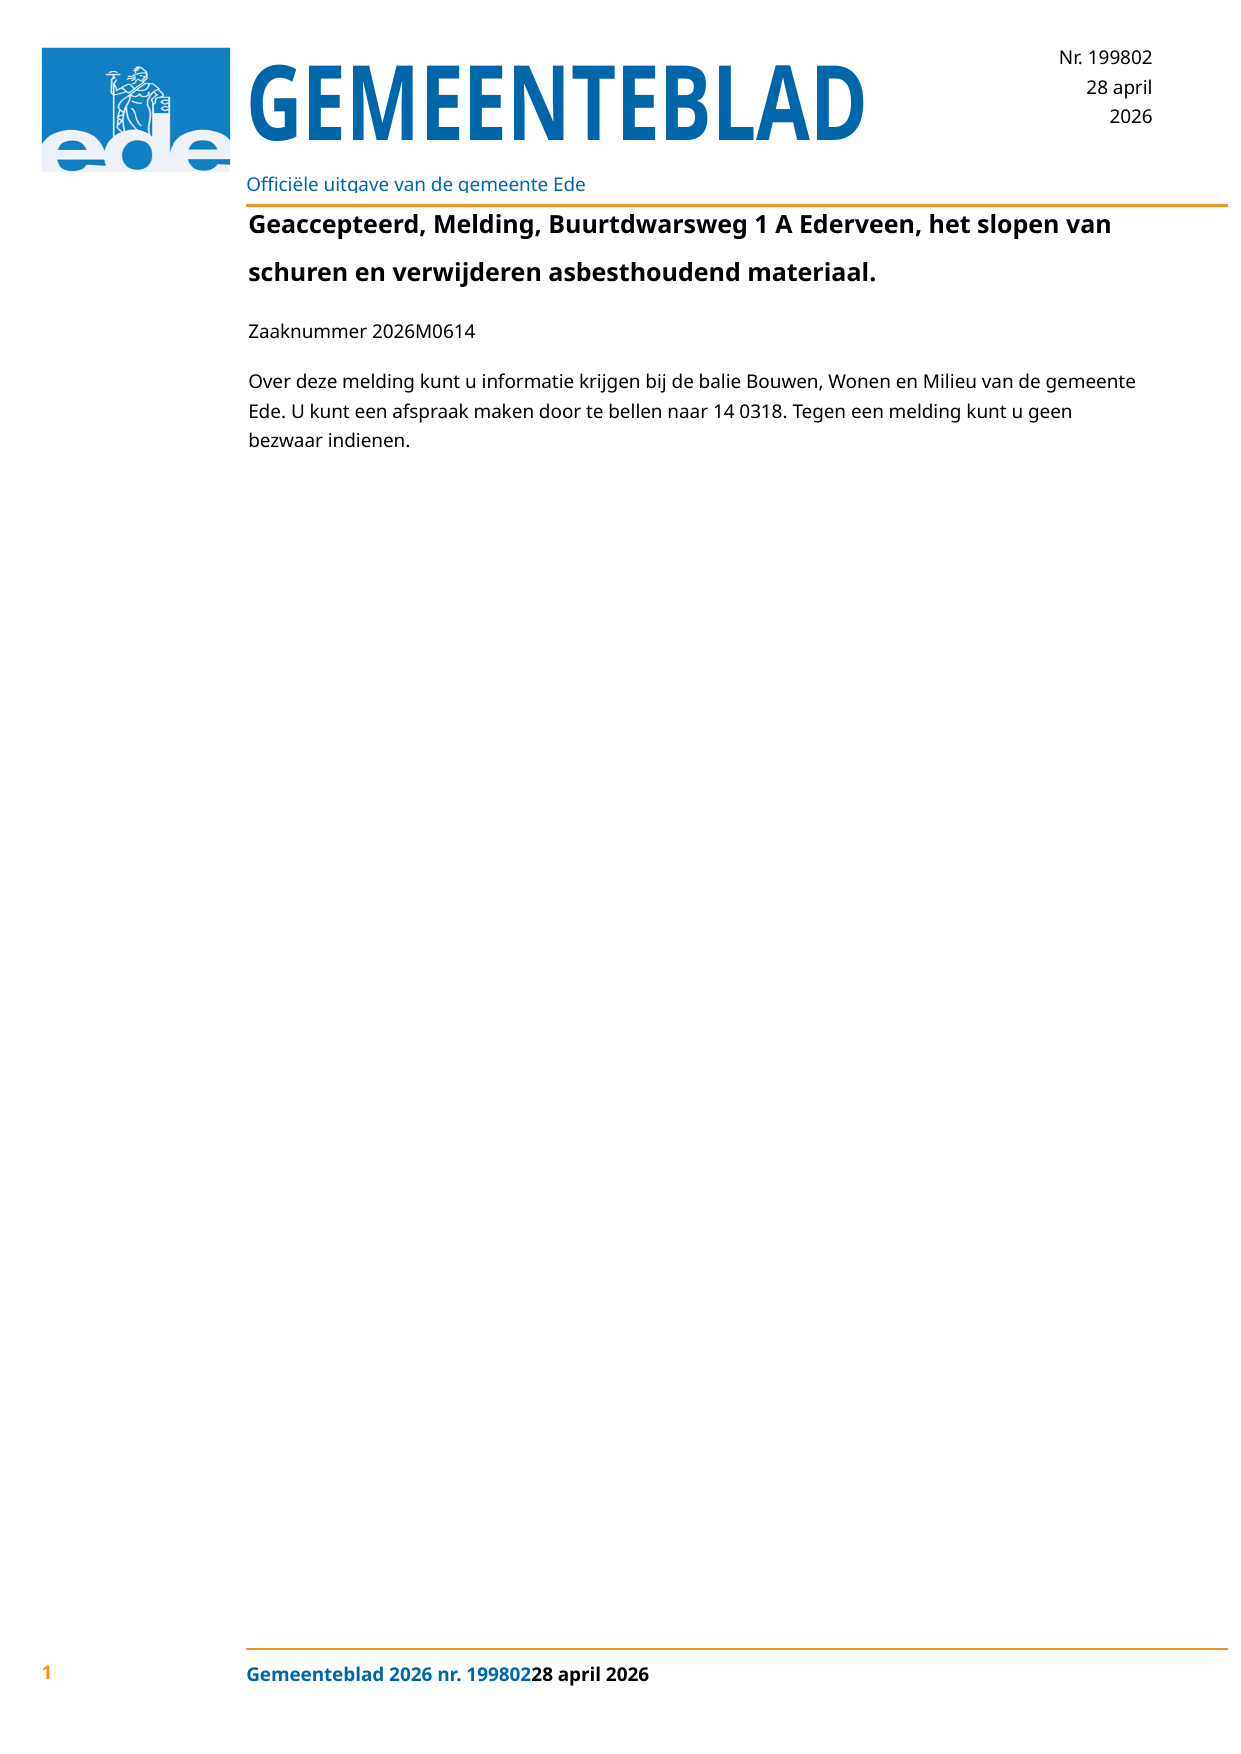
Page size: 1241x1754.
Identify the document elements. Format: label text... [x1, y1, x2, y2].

text Over deze melding kunt u informatie krijgen bij de balie Bouwen, Wonen en Milieu van de gemeente Ede. U kunt een afspraak maken door te bellen naar 14 0318. Tegen een melding kunt u geen bezwaar indienen. [248, 368, 1152, 453]
text Zaaknummer 2026M0614 [248, 318, 1152, 344]
picture [41, 47, 231, 172]
text Geaccepteerd, Melding, Buurtdwarsweg 1 A Ederveen, het slopen van schuren en verwijderen asbesthoudend materiaal. [248, 207, 1152, 288]
